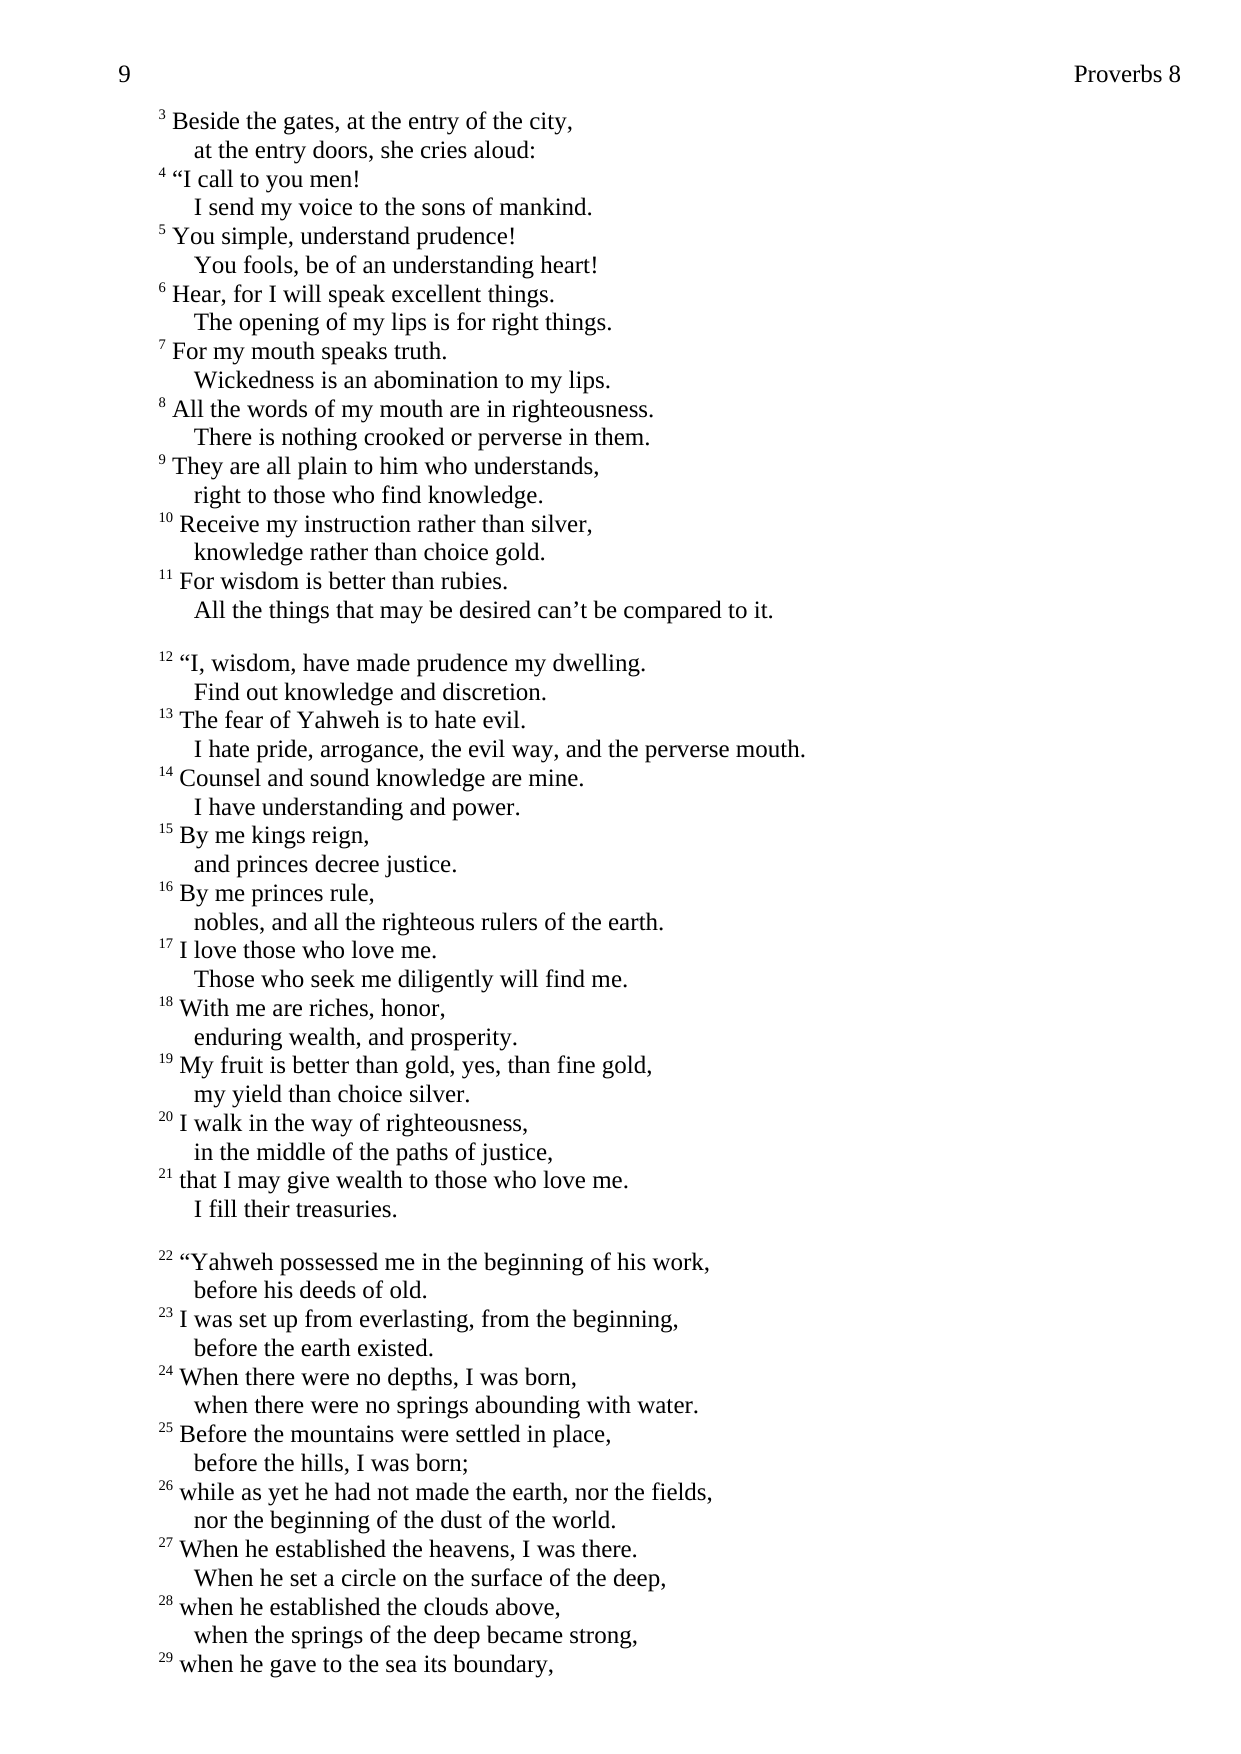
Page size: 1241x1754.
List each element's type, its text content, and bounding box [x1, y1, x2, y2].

text When he set a circle on the surface of the deep, [194, 1563, 1181, 1592]
text enduring wealth, and prosperity. [194, 1022, 1181, 1050]
text Those who seek me diligently will find me. [194, 964, 1181, 993]
text I hate pride, arrogance, the evil way, and the perverse mouth. [194, 734, 1181, 763]
text 26 while as yet he had not made the earth, nor the fields, [158, 1477, 1181, 1506]
text I send my voice to the sons of mankind. [194, 192, 1181, 221]
text 19 My fruit is better than gold, yes, than fine gold, [158, 1050, 1181, 1079]
text 17 I love those who love me. [158, 935, 1181, 964]
text my yield than choice silver. [194, 1079, 1181, 1108]
text before his deeds of old. [194, 1276, 1181, 1304]
text 22 “Yahweh possessed me in the beginning of his work, [158, 1247, 1181, 1276]
text 29 when he gave to the sea its boundary, [158, 1649, 1181, 1678]
text 18 With me are riches, honor, [158, 993, 1181, 1022]
text You fools, be of an understanding heart! [194, 250, 1181, 279]
text before the earth existed. [194, 1333, 1181, 1362]
text 8 All the words of my mouth are in righteousness. [158, 394, 1181, 422]
text knowledge rather than choice gold. [194, 537, 1181, 566]
text 11 For wisdom is better than rubies. [158, 566, 1181, 595]
text in the middle of the paths of justice, [194, 1137, 1181, 1165]
text 12 “I, wisdom, have made prudence my dwelling. [158, 648, 1181, 677]
text I fill their treasuries. [194, 1194, 1181, 1223]
text 10 Receive my instruction rather than silver, [158, 509, 1181, 537]
text 16 By me princes rule, [158, 878, 1181, 907]
text I have understanding and power. [194, 792, 1181, 820]
text nor the beginning of the dust of the world. [194, 1506, 1181, 1534]
text 28 when he established the clouds above, [158, 1592, 1181, 1621]
text 14 Counsel and sound knowledge are mine. [158, 763, 1181, 792]
text 15 By me kings reign, [158, 820, 1181, 849]
text before the hills, I was born; [194, 1448, 1181, 1477]
text when there were no springs abounding with water. [194, 1391, 1181, 1419]
text Find out knowledge and discretion. [194, 677, 1181, 705]
text Wickedness is an abomination to my lips. [194, 365, 1181, 394]
text All the things that may be desired can’t be compared to it. [194, 595, 1181, 624]
text 27 When he established the heavens, I was there. [158, 1534, 1181, 1563]
text 4 “I call to you men! [158, 164, 1181, 192]
text 13 The fear of Yahweh is to hate evil. [158, 705, 1181, 734]
text There is nothing crooked or perverse in them. [194, 422, 1181, 451]
text 20 I walk in the way of righteousness, [158, 1108, 1181, 1137]
text and princes decree justice. [194, 849, 1181, 878]
text when the springs of the deep became strong, [194, 1621, 1181, 1649]
text 7 For my mouth speaks truth. [158, 336, 1181, 365]
text 25 Before the mountains were settled in place, [158, 1419, 1181, 1448]
text at the entry doors, she cries aloud: [194, 135, 1181, 164]
text 6 Hear, for I will speak excellent things. [158, 279, 1181, 307]
text 21 that I may give wealth to those who love me. [158, 1165, 1181, 1194]
text 9 They are all plain to him who understands, [158, 451, 1181, 480]
text 23 I was set up from everlasting, from the beginning, [158, 1304, 1181, 1333]
text 24 When there were no depths, I was born, [158, 1362, 1181, 1391]
text right to those who find knowledge. [194, 480, 1181, 509]
text 3 Beside the gates, at the entry of the city, [158, 106, 1181, 135]
text nobles, and all the righteous rulers of the earth. [194, 907, 1181, 935]
text 5 You simple, understand prudence! [158, 221, 1181, 250]
text The opening of my lips is for right things. [194, 307, 1181, 336]
